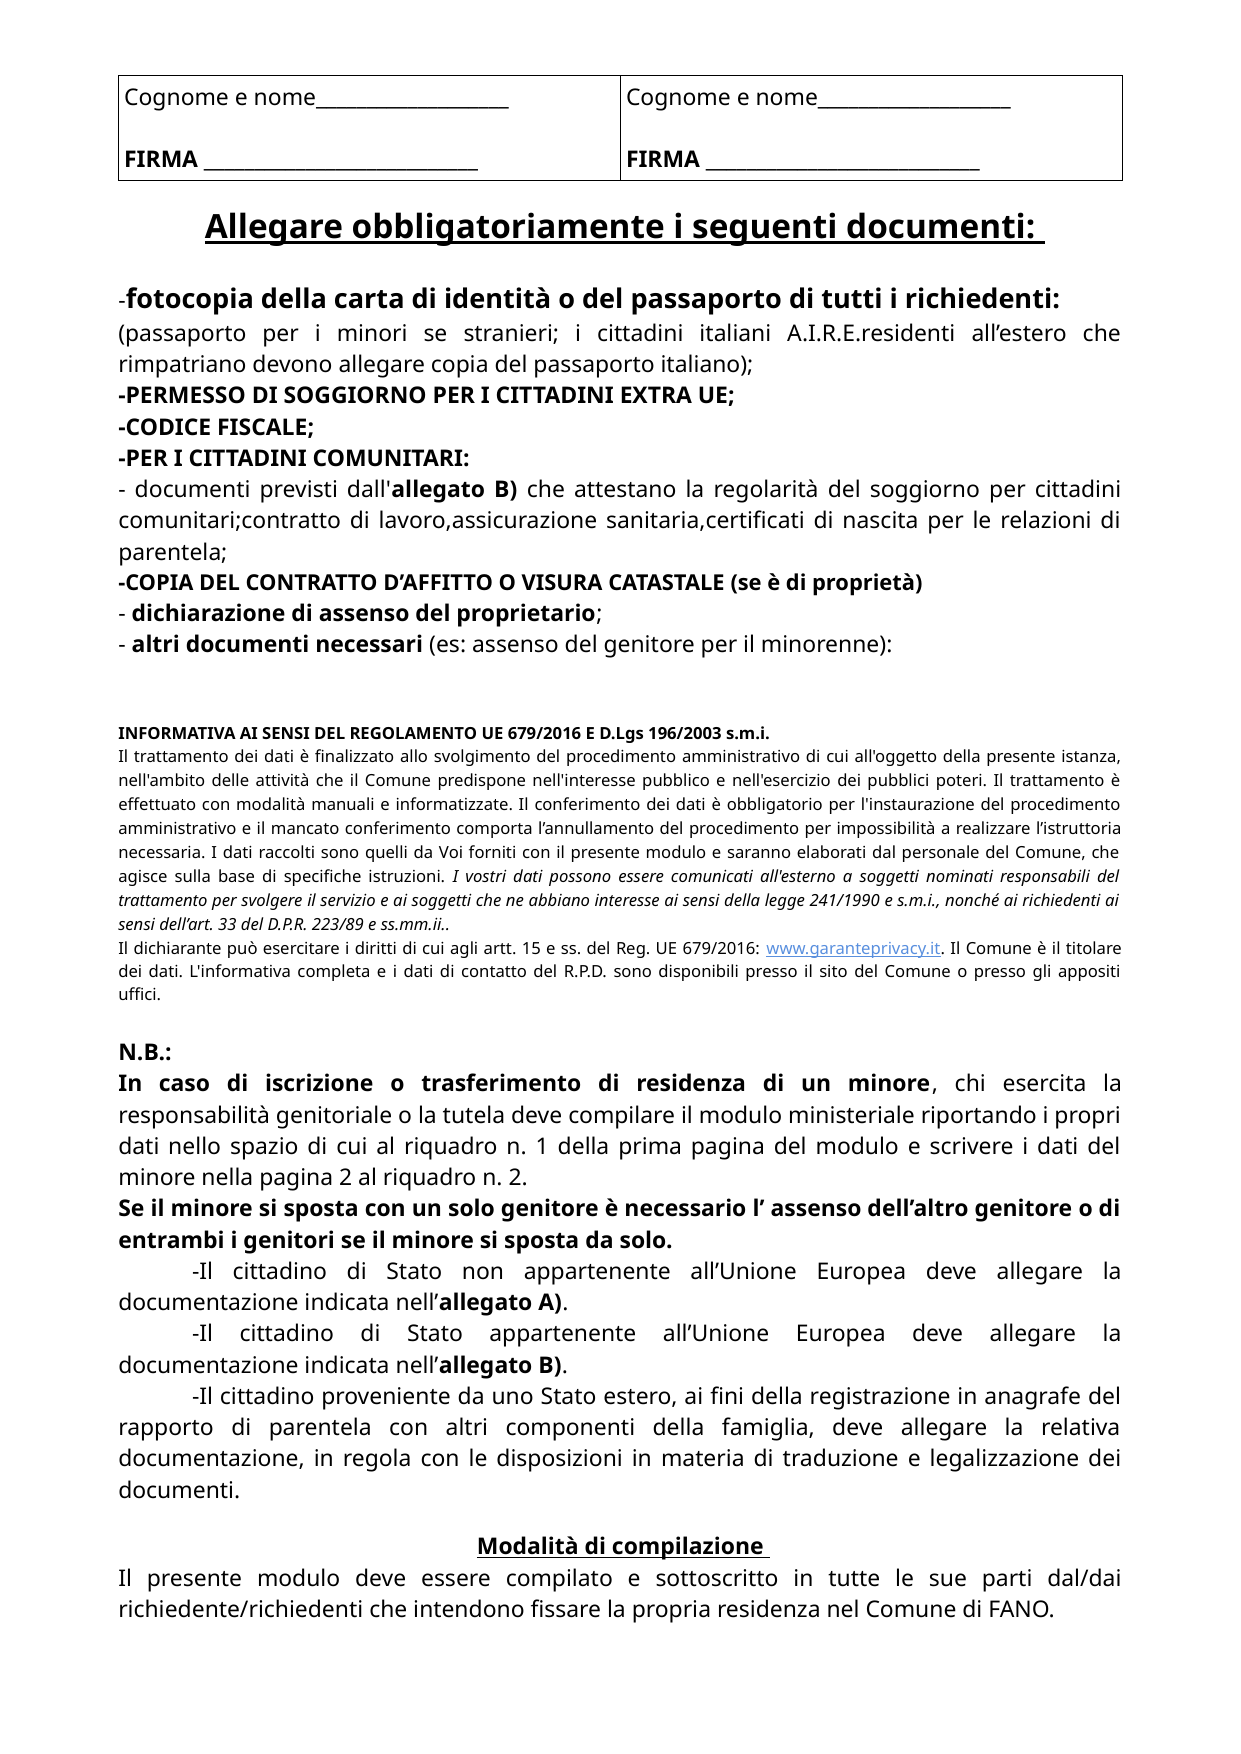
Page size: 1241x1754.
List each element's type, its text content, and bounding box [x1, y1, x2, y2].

table_cell Cognome e nome___________________ FIRMA ___________________________ [119, 76, 620, 180]
text Modalità di compilazione [118, 1530, 1122, 1562]
text Il dichiarante può esercitare i diritti di cui agli artt. 15 e ss. del Reg. UE 679/2016: www.garanteprivacy.it. Il Comune è il titolare dei dati. L'informativa completa e i dati di contatto del R.P.D. sono disponibili presso il sito del Comune o presso gli appositi uffici. [118, 937, 1122, 1005]
text Se il minore si sposta con un solo genitore è necessario l’ assenso dell’altro genitore o di entrambi i genitori se il minore si sposta da solo. [118, 1192, 1122, 1255]
text -CODICE FISCALE; [118, 410, 1122, 442]
text Allegare obbligatoriamente i seguenti documenti: [118, 203, 1122, 248]
text - dichiarazione di assenso del proprietario; [118, 596, 1122, 628]
text -PER I CITTADINI COMUNITARI: [118, 442, 1122, 473]
text -PERMESSO DI SOGGIORNO PER I CITTADINI EXTRA UE; [118, 379, 1122, 410]
text - altri documenti necessari (es: assenso del genitore per il minorenne): [118, 628, 1122, 659]
text -Il cittadino proveniente da uno Stato estero, ai fini della registrazione in anagrafe del rapporto di parentela con altri componenti della famiglia, deve allegare la relativa documentazione, in regola con le disposizioni in materia di traduzione e legalizzazione dei documenti. [118, 1380, 1122, 1505]
text In caso di iscrizione o trasferimento di residenza di un minore, chi esercita la responsabilità genitoriale o la tutela deve compilare il modulo ministeriale riportando i propri dati nello spazio di cui al riquadro n. 1 della prima pagina del modulo e scrivere i dati del minore nella pagina 2 al riquadro n. 2. [118, 1067, 1122, 1192]
text INFORMATIVA AI SENSI DEL REGOLAMENTO UE 679/2016 E D.Lgs 196/2003 s.m.i. [118, 721, 1122, 744]
text -fotocopia della carta di identità o del passaporto di tutti i richiedenti: [118, 280, 1122, 317]
text -Il cittadino di Stato non appartenente all’Unione Europea deve allegare la documentazione indicata nell’allegato A). [118, 1255, 1122, 1317]
text Il trattamento dei dati è finalizzato allo svolgimento del procedimento amministrativo di cui all'oggetto della presente istanza, nell'ambito delle attività che il Comune predispone nell'interesse pubblico e nell'esercizio dei pubblici poteri. Il trattamento è effettuato con modalità manuali e informatizzate. Il conferimento dei dati è obbligatorio per l'instaurazione del procedimento amministrativo e il mancato conferimento comporta l’annullamento del procedimento per impossibilità a realizzare l’istruttoria necessaria. I dati raccolti sono quelli da Voi forniti con il presente modulo e saranno elaborati dal personale del Comune, che agisce sulla base di specifiche istruzioni. I vostri dati possono essere comunicati all'esterno a soggetti nominati responsabili del trattamento per svolgere il servizio e ai soggetti che ne abbiano interesse ai sensi della legge 241/1990 e s.m.i., nonché ai richiedenti ai sensi dell’art. 33 del D.P.R. 223/89 e ss.mm.ii.. [118, 744, 1122, 935]
text - documenti previsti dall'allegato B) che attestano la regolarità del soggiorno per cittadini comunitari;contratto di lavoro,assicurazione sanitaria,certificati di nascita per le relazioni di parentela; [118, 473, 1122, 567]
text Il presente modulo deve essere compilato e sottoscritto in tutte le sue parti dal/dai richiedente/richiedenti che intendono fissare la propria residenza nel Comune di FANO. [118, 1562, 1122, 1624]
text -COPIA DEL CONTRATTO D’AFFITTO O VISURA CATASTALE (se è di proprietà) [118, 567, 1122, 596]
text -Il cittadino di Stato appartenente all’Unione Europea deve allegare la documentazione indicata nell’allegato B). [118, 1317, 1122, 1380]
text N.B.: [118, 1036, 1122, 1067]
table_cell Cognome e nome___________________ FIRMA ___________________________ [621, 76, 1122, 180]
text (passaporto per i minori se stranieri; i cittadini italiani A.I.R.E.residenti all’estero che rimpatriano devono allegare copia del passaporto italiano); [118, 317, 1122, 379]
